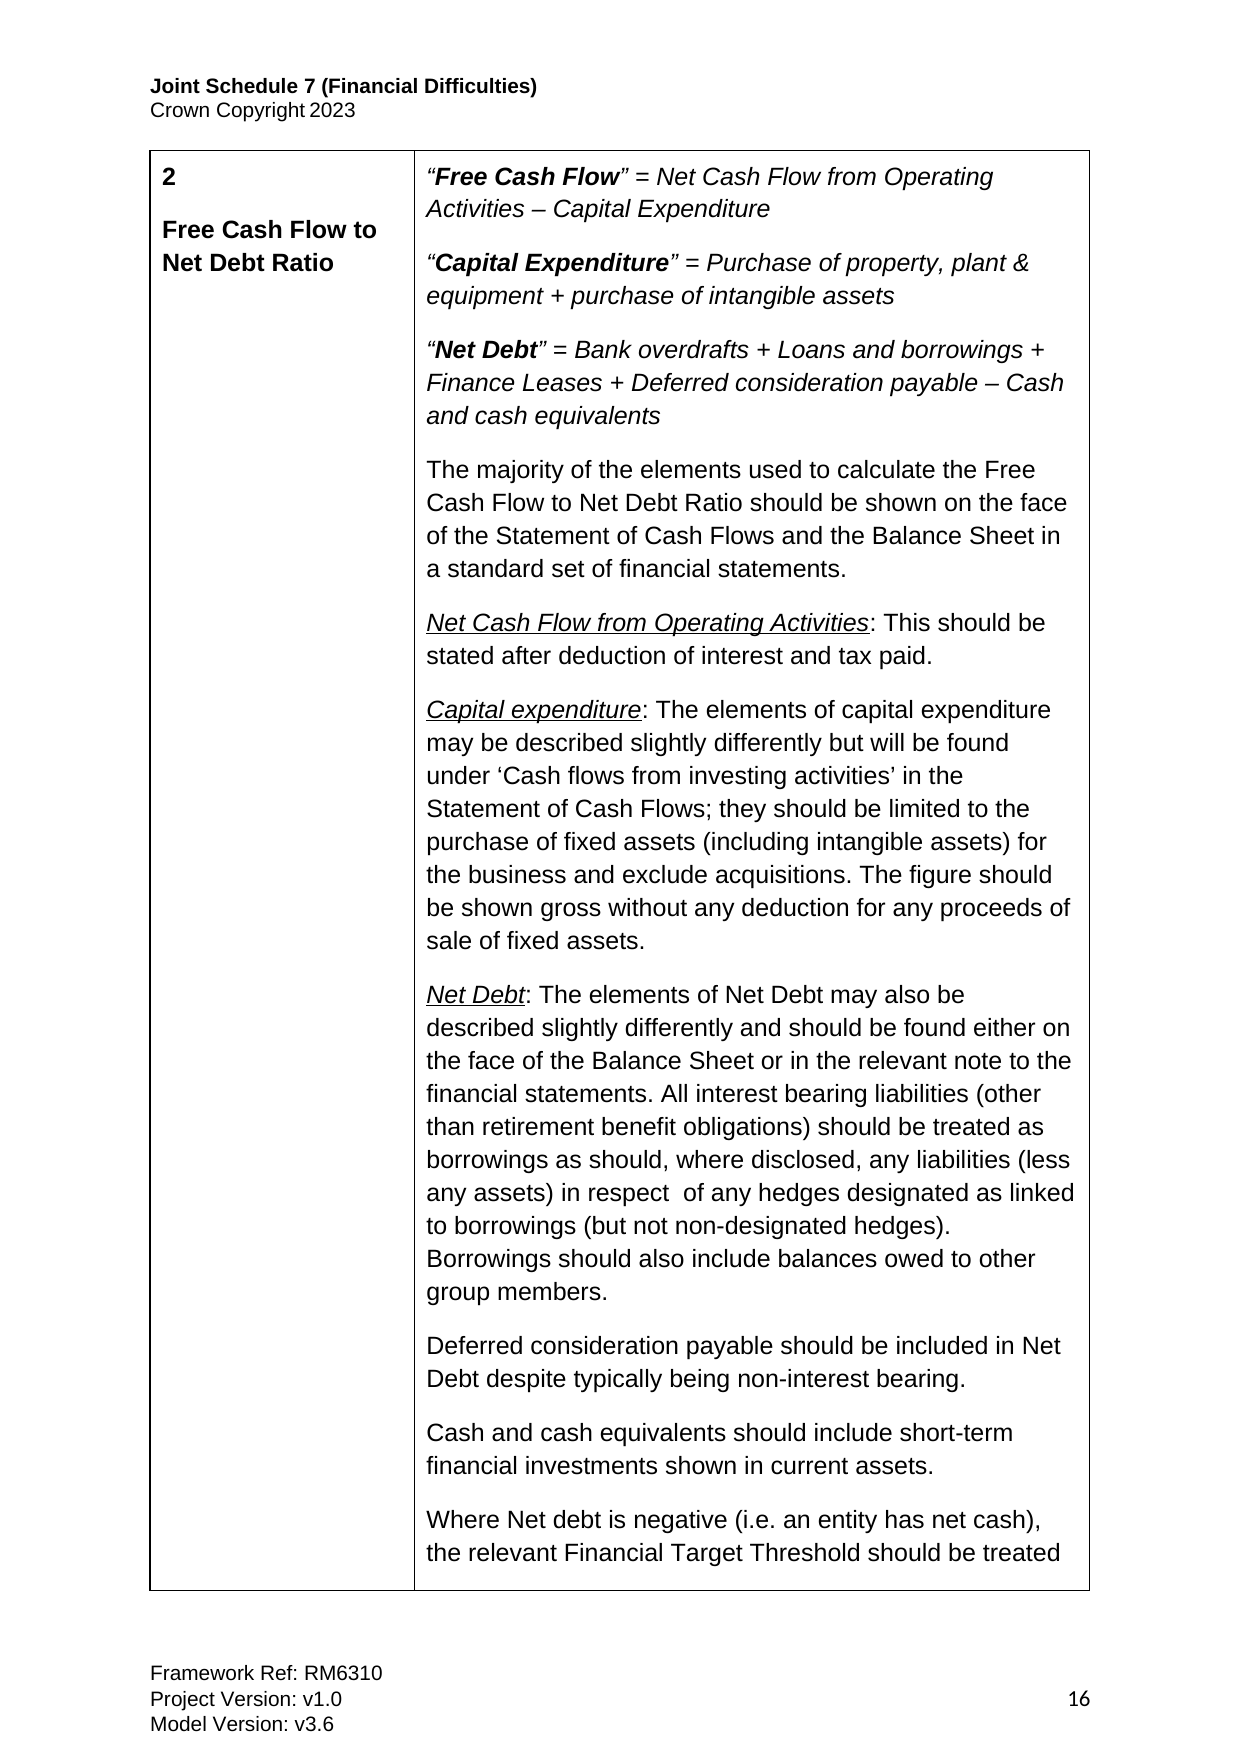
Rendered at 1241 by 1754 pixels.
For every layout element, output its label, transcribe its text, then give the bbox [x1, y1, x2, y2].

table_cell “Free Cash Flow” = Net Cash Flow from Operating Activities – Capital Expenditure “Capital Expenditure” = Purchase of property, plant & equipment + purchase of intangible assets “Net Debt” = Bank overdrafts + Loans and borrowings + Finance Leases + Deferred consideration payable – Cash and cash equivalents The majority of the elements used to calculate the Free Cash Flow to Net Debt Ratio should be shown on the face of the Statement of Cash Flows and the Balance Sheet in a standard set of financial statements. Net Cash Flow from Operating Activities: This should be stated after deduction of interest and tax paid. Capital expenditure: The elements of capital expenditure may be described slightly differently but will be found under ‘Cash flows from investing activities’ in the Statement of Cash Flows; they should be limited to the purchase of fixed assets (including intangible assets) for the business and exclude acquisitions. The figure should be shown gross without any deduction for any proceeds of sale of fixed assets. Net Debt: The elements of Net Debt may also be described slightly differently and should be found either on the face of the Balance Sheet or in the relevant note to the financial statements. All interest bearing liabilities (other than retirement benefit obligations) should be treated as borrowings as should, where disclosed, any liabilities (less any assets) in respect of any hedges designated as linked to borrowings (but not non-designated hedges). Borrowings should also include balances owed to other group members. Deferred consideration payable should be included in Net Debt despite typically being non-interest bearing. Cash and cash equivalents should include short-term financial investments shown in current assets. Where Net debt is negative (i.e. an entity has net cash), the relevant Financial Target Threshold should be treated [415, 151, 1089, 1590]
table_cell 2 Free Cash Flow to Net Debt Ratio [151, 151, 414, 1590]
